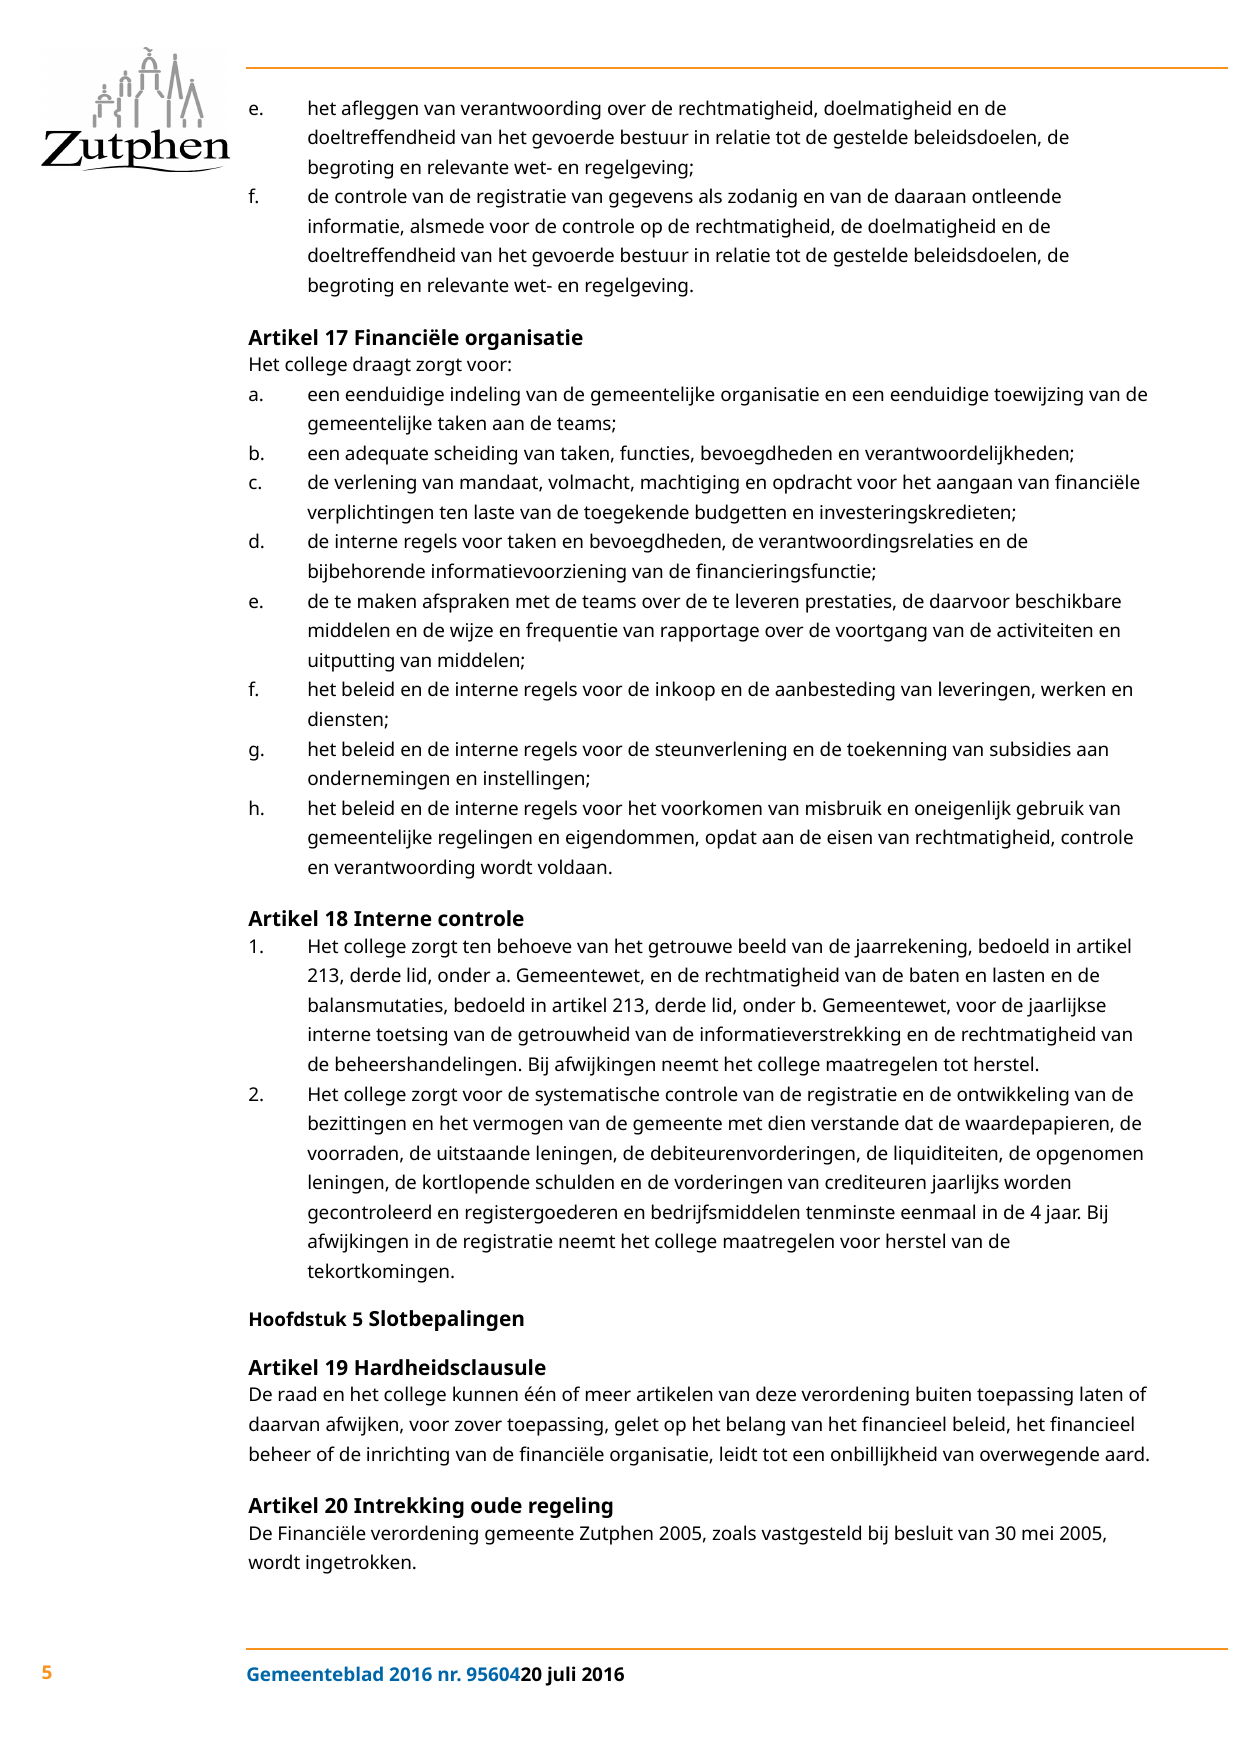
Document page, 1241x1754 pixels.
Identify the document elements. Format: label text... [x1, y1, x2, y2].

list de interne regels voor taken en bevoegdheden, de verantwoordingsrelaties en de bijbehorende informatievoorziening van de financieringsfunctie; [248, 529, 1152, 584]
list een adequate scheiding van taken, functies, bevoegdheden en verantwoordelijkheden; [248, 440, 1152, 466]
list het beleid en de interne regels voor het voorkomen van misbruik en oneigenlijk gebruik van gemeentelijke regelingen en eigendommen, opdat aan de eisen van rechtmatigheid, controle en verantwoording wordt voldaan. [248, 795, 1152, 880]
text Hoofdstuk 5 Slotbepalingen [248, 1304, 1152, 1332]
list een eenduidige indeling van de gemeentelijke organisatie en een eenduidige toewijzing van de gemeentelijke taken aan de teams; [248, 381, 1152, 436]
text De Financiële verordening gemeente Zutphen 2005, zoals vastgesteld bij besluit van 30 mei 2005, wordt ingetrokken. [248, 1520, 1152, 1575]
list Het college zorgt ten behoeve van het getrouwe beeld van de jaarrekening, bedoeld in artikel 213, derde lid, onder a. Gemeentewet, en de rechtmatigheid van de baten en lasten en de balansmutaties, bedoeld in artikel 213, derde lid, onder b. Gemeentewet, voor de jaarlijkse interne toetsing van de getrouwheid van de informatieverstrekking en de rechtmatigheid van de beheershandelingen. Bij afwijkingen neemt het college maatregelen tot herstel. [248, 933, 1152, 1077]
list Het college zorgt voor de systematische controle van de registratie en de ontwikkeling van de bezittingen en het vermogen van de gemeente met dien verstande dat de waardepapieren, de voorraden, de uitstaande leningen, de debiteurenvorderingen, de liquiditeiten, de opgenomen leningen, de kortlopende schulden en de vorderingen van crediteuren jaarlijks worden gecontroleerd en registergoederen en bedrijfsmiddelen tenminste eenmaal in de 4 jaar. Bij afwijkingen in de registratie neemt het college maatregelen voor herstel van de tekortkomingen. [248, 1081, 1152, 1284]
text Artikel 18 Interne controle [248, 904, 1152, 933]
list het afleggen van verantwoording over de rechtmatigheid, doelmatigheid en de doeltreffendheid van het gevoerde bestuur in relatie tot de gestelde beleidsdoelen, de begroting en relevante wet- en regelgeving; [248, 95, 1152, 180]
list de verlening van mandaat, volmacht, machtiging en opdracht voor het aangaan van financiële verplichtingen ten laste van de toegekende budgetten en investeringskredieten; [248, 469, 1152, 525]
list de controle van de registratie van gegevens als zodanig en van de daaraan ontleende informatie, alsmede voor de controle op de rechtmatigheid, de doelmatigheid en de doeltreffendheid van het gevoerde bestuur in relatie tot de gestelde beleidsdoelen, de begroting en relevante wet- en regelgeving. [248, 183, 1152, 298]
text Het college draagt zorgt voor: [248, 351, 1152, 377]
list het beleid en de interne regels voor de steunverlening en de toekenning van subsidies aan ondernemingen en instellingen; [248, 736, 1152, 791]
picture [41, 47, 231, 172]
list het beleid en de interne regels voor de inkoop en de aanbesteding van leveringen, werken en diensten; [248, 677, 1152, 732]
text Artikel 20 Intrekking oude regeling [248, 1491, 1152, 1520]
list de te maken afspraken met de teams over de te leveren prestaties, de daarvoor beschikbare middelen en de wijze en frequentie van rapportage over de voortgang van de activiteiten en uitputting van middelen; [248, 588, 1152, 673]
text Artikel 19 Hardheidsclausule [248, 1353, 1152, 1382]
text De raad en het college kunnen één of meer artikelen van deze verordening buiten toepassing laten of daarvan afwijken, voor zover toepassing, gelet op het belang van het financieel beleid, het financieel beheer of de inrichting van de financiële organisatie, leidt tot een onbillijkheid van overwegende aard. [248, 1382, 1152, 1467]
text Artikel 17 Financiële organisatie [248, 323, 1152, 351]
